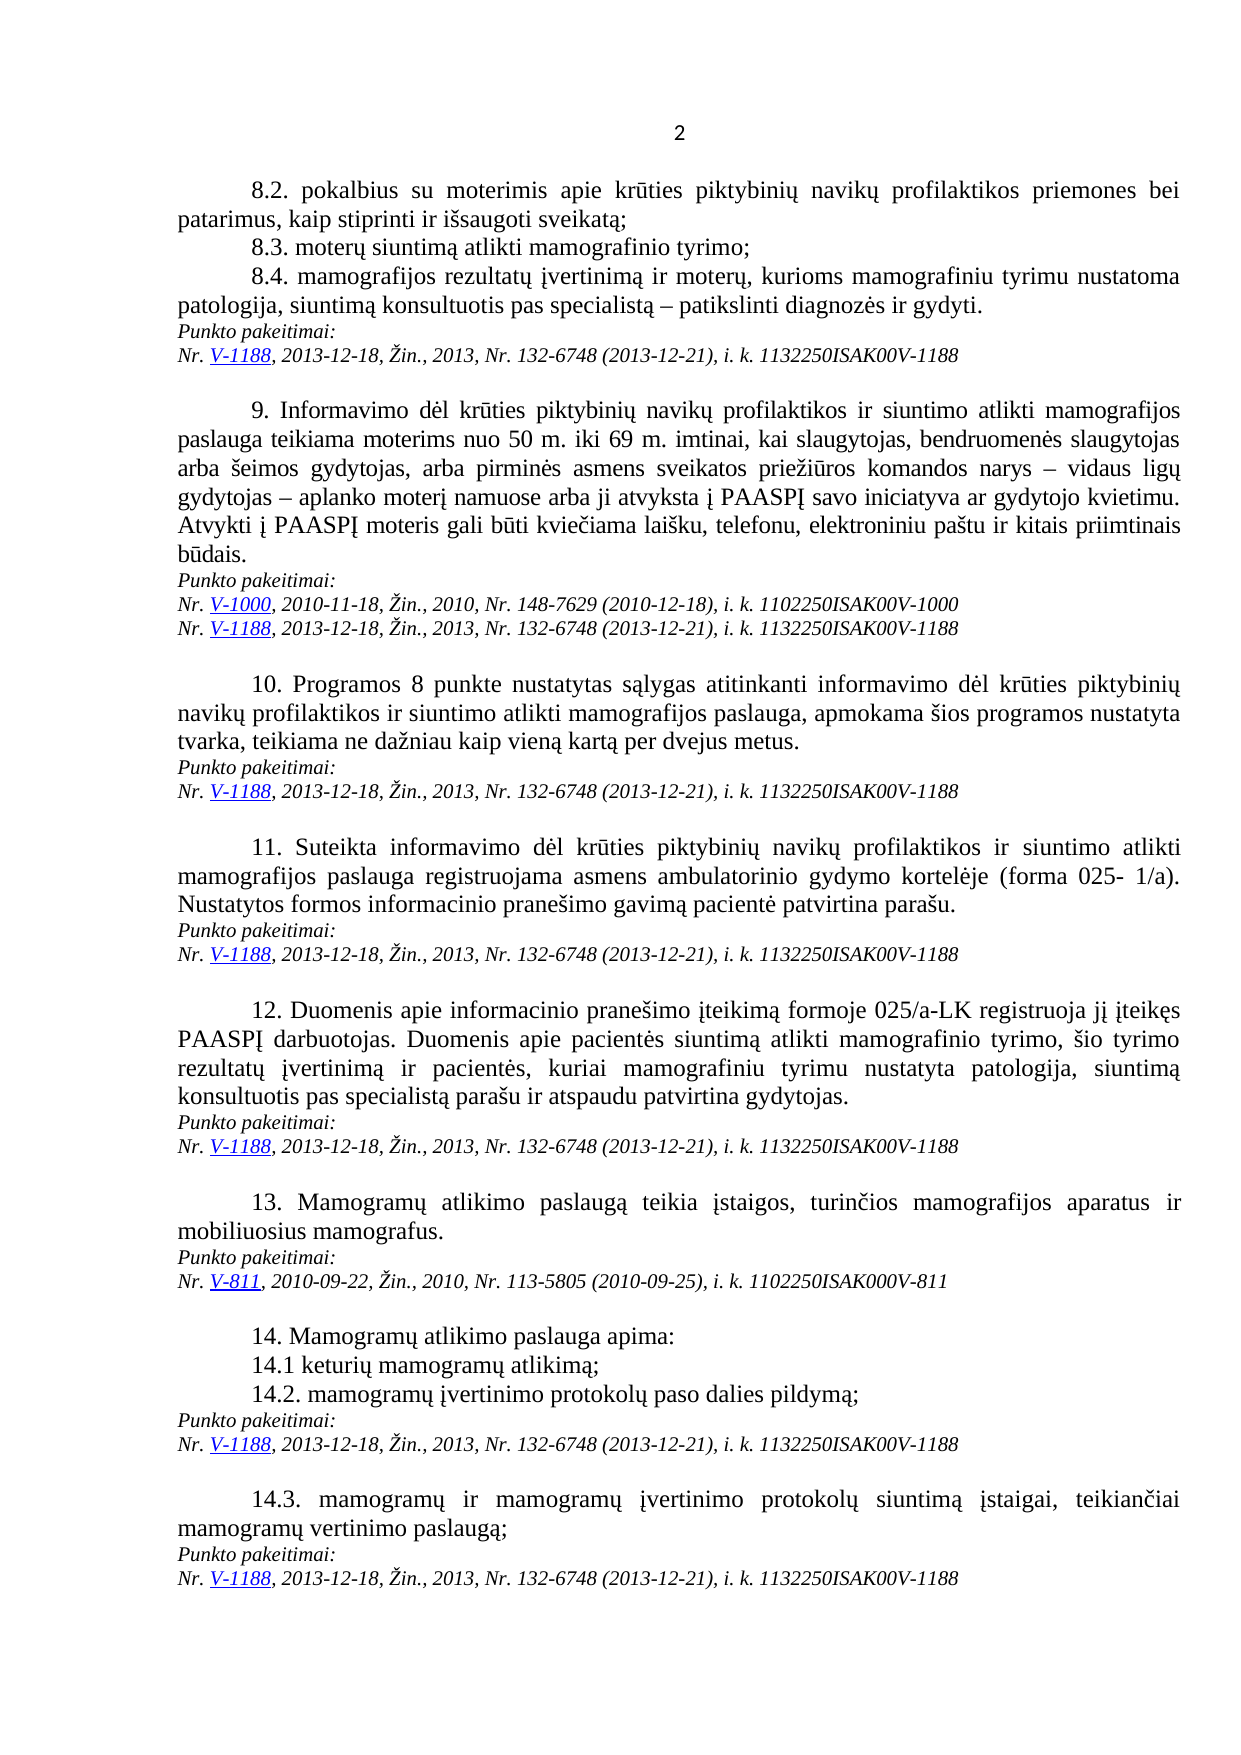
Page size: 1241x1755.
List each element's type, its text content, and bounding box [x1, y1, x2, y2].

text 14.3. mamogramų ir mamogramų įvertinimo protokolų siuntimą įstaigai, teikiančiai mamogramų vertinimo paslaugą; [177, 1484, 1181, 1542]
text 8.3. moterų siuntimą atlikti mamografinio tyrimo; [177, 232, 1181, 261]
text 14. Mamogramų atlikimo paslauga apima: [177, 1321, 1181, 1350]
text Nr. V-1188, 2013-12-18, Žin., 2013, Nr. 132-6748 (2013-12-21), i. k. 1132250ISAK00V-1188 [177, 1134, 1181, 1158]
text Punkto pakeitimai: [177, 568, 1181, 592]
text Nr. V-1000, 2010-11-18, Žin., 2010, Nr. 148-7629 (2010-12-18), i. k. 1102250ISAK00V-1000 [177, 592, 1181, 616]
text Punkto pakeitimai: [177, 1244, 1181, 1269]
text 14.2. mamogramų įvertinimo protokolų paso dalies pildymą; [177, 1379, 1181, 1408]
text Nr. V-1188, 2013-12-18, Žin., 2013, Nr. 132-6748 (2013-12-21), i. k. 1132250ISAK00V-1188 [177, 1566, 1181, 1590]
text Nr. V-1188, 2013-12-18, Žin., 2013, Nr. 132-6748 (2013-12-21), i. k. 1132250ISAK00V-1188 [177, 779, 1181, 803]
text 8.2. pokalbius su moterimis apie krūties piktybinių navikų profilaktikos priemones bei patarimus, kaip stiprinti ir išsaugoti sveikatą; [177, 175, 1181, 232]
text 9. Informavimo dėl krūties piktybinių navikų profilaktikos ir siuntimo atlikti mamografijos paslauga teikiama moterims nuo 50 m. iki 69 m. imtinai, kai slaugytojas, bendruomenės slaugytojas arba šeimos gydytojas, arba pirminės asmens sveikatos priežiūros komandos narys – vidaus ligų gydytojas – aplanko moterį namuose arba ji atvyksta į PAASPĮ savo iniciatyva ar gydytojo kvietimu. Atvykti į PAASPĮ moteris gali būti kviečiama laišku, telefonu, elektroniniu paštu ir kitais priimtinais būdais. [177, 396, 1181, 568]
text 12. Duomenis apie informacinio pranešimo įteikimą formoje 025/a-LK registruoja jį įteikęs PAASPĮ darbuotojas. Duomenis apie pacientės siuntimą atlikti mamografinio tyrimo, šio tyrimo rezultatų įvertinimą ir pacientės, kuriai mamografiniu tyrimu nustatyta patologija, siuntimą konsultuotis pas specialistą parašu ir atspaudu patvirtina gydytojas. [177, 995, 1181, 1110]
text 11. Suteikta informavimo dėl krūties piktybinių navikų profilaktikos ir siuntimo atlikti mamografijos paslauga registruojama asmens ambulatorinio gydymo kortelėje (forma 025- 1/a). Nustatytos formos informacinio pranešimo gavimą pacientė patvirtina parašu. [177, 832, 1181, 918]
text Punkto pakeitimai: [177, 1110, 1181, 1134]
text 14.1 keturių mamogramų atlikimą; [177, 1350, 1181, 1379]
text Nr. V-1188, 2013-12-18, Žin., 2013, Nr. 132-6748 (2013-12-21), i. k. 1132250ISAK00V-1188 [177, 616, 1181, 640]
text Punkto pakeitimai: [177, 755, 1181, 779]
text Nr. V-1188, 2013-12-18, Žin., 2013, Nr. 132-6748 (2013-12-21), i. k. 1132250ISAK00V-1188 [177, 343, 1181, 367]
text Punkto pakeitimai: [177, 319, 1181, 343]
text Nr. V-811, 2010-09-22, Žin., 2010, Nr. 113-5805 (2010-09-25), i. k. 1102250ISAK000V-811 [177, 1269, 1181, 1293]
text Punkto pakeitimai: [177, 1542, 1181, 1566]
text 8.4. mamografijos rezultatų įvertinimą ir moterų, kurioms mamografiniu tyrimu nustatoma patologija, siuntimą konsultuotis pas specialistą – patikslinti diagnozės ir gydyti. [177, 261, 1181, 319]
text 10. Programos 8 punkte nustatytas sąlygas atitinkanti informavimo dėl krūties piktybinių navikų profilaktikos ir siuntimo atlikti mamografijos paslauga, apmokama šios programos nustatyta tvarka, teikiama ne dažniau kaip vieną kartą per dvejus metus. [177, 669, 1181, 755]
text 13. Mamogramų atlikimo paslaugą teikia įstaigos, turinčios mamografijos aparatus ir mobiliuosius mamografus. [177, 1187, 1181, 1244]
text Punkto pakeitimai: [177, 1408, 1181, 1432]
text Nr. V-1188, 2013-12-18, Žin., 2013, Nr. 132-6748 (2013-12-21), i. k. 1132250ISAK00V-1188 [177, 1432, 1181, 1456]
text Punkto pakeitimai: [177, 918, 1181, 942]
text Nr. V-1188, 2013-12-18, Žin., 2013, Nr. 132-6748 (2013-12-21), i. k. 1132250ISAK00V-1188 [177, 942, 1181, 966]
